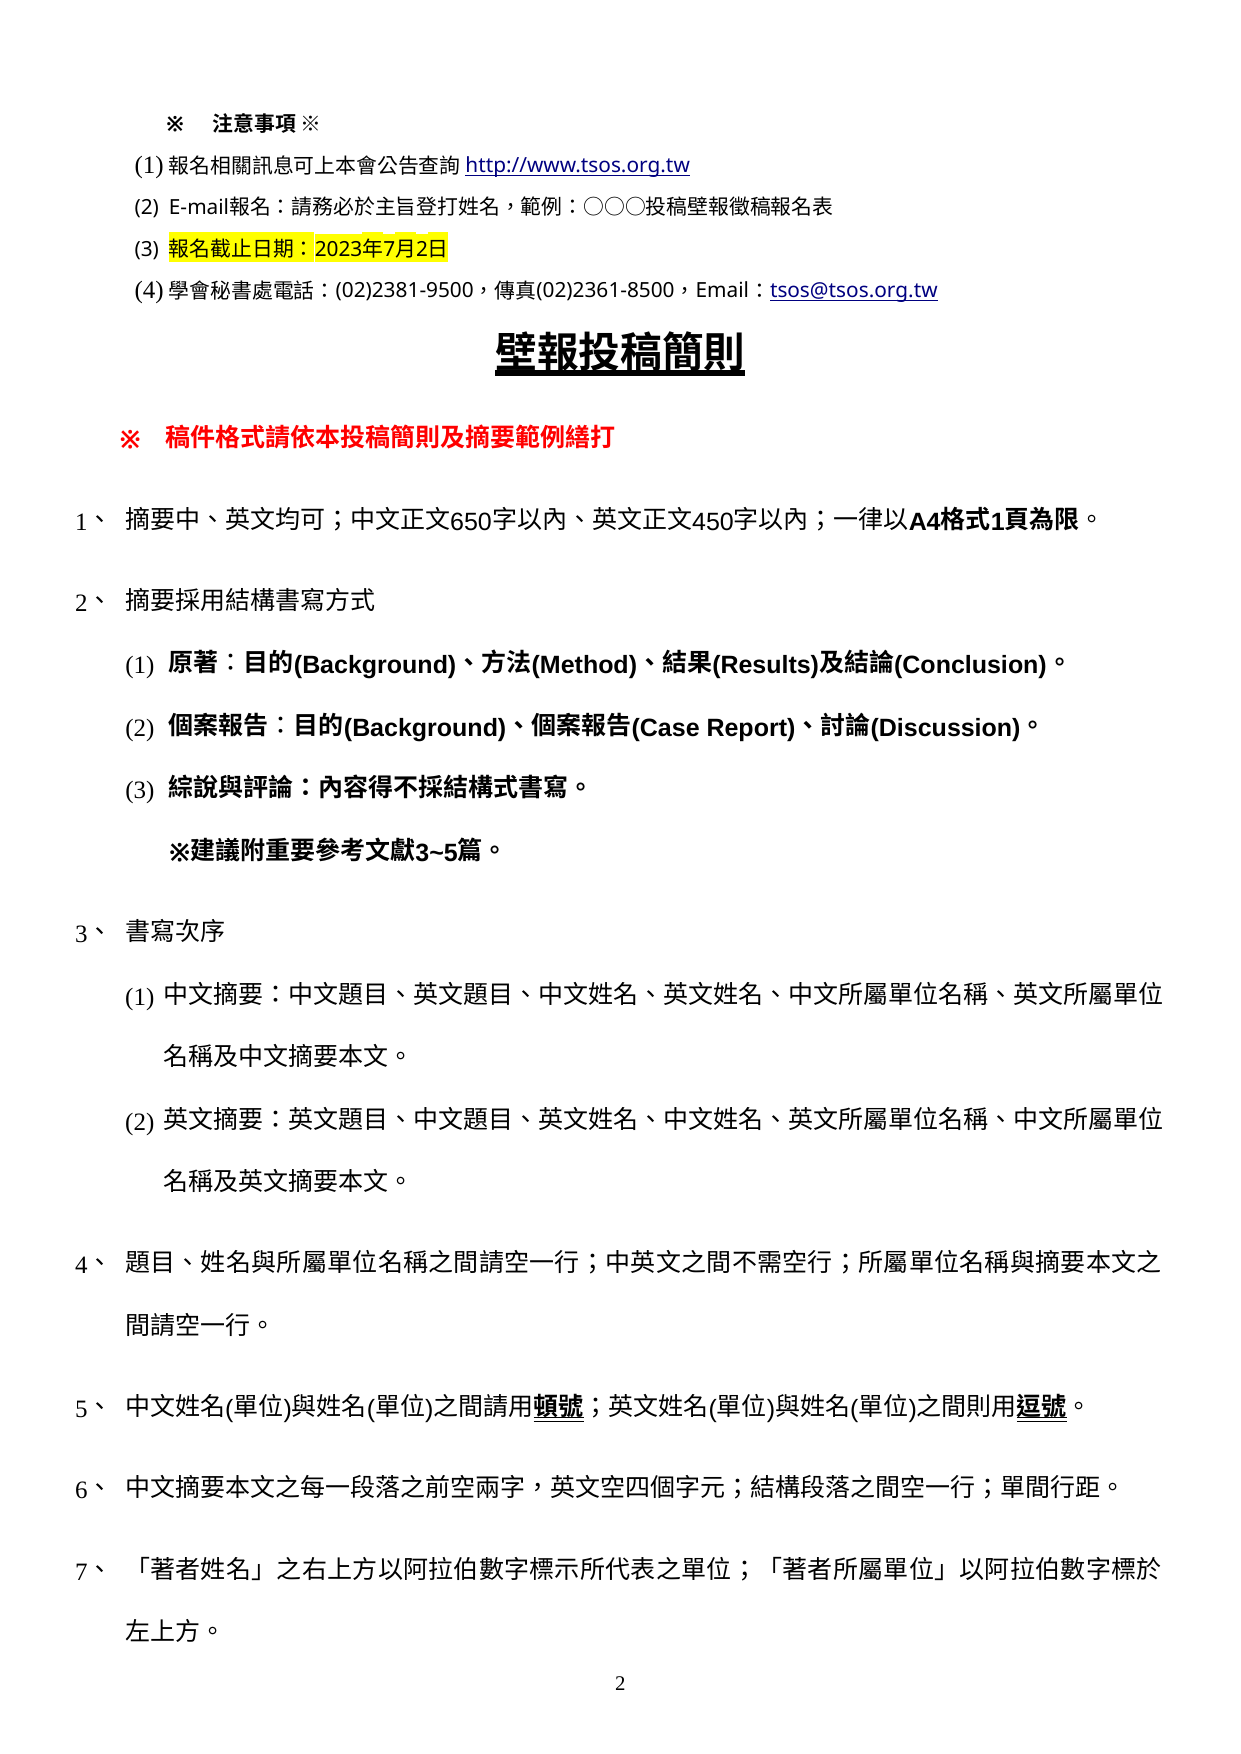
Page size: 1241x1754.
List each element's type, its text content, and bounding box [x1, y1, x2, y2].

text 壁報投稿簡則 [75, 304, 1165, 379]
list 摘要採用結構書寫方式 [75, 554, 1165, 617]
list 「著者姓名」之右上方以阿拉伯數字標示所代表之單位；「著者所屬單位」以阿拉伯數字標於左上方。 [75, 1523, 1165, 1648]
list 報名相關訊息可上本會公告查詢 http://www.tsos.org.tw [134, 137, 1165, 179]
list 注意事項 ※ [162, 96, 1165, 137]
list 原著：目的(Background)、方法(Method)、結果(Results)及結論(Conclusion)。 [125, 617, 1165, 679]
list 學會秘書處電話：(02)2381-9500，傳真(02)2361-8500，Email：tsos@tsos.org.tw [134, 262, 1165, 304]
list 中文摘要：中文題目、英文題目、中文姓名、英文姓名、中文所屬單位名稱、英文所屬單位名稱及中文摘要本文。 [125, 948, 1165, 1073]
list 英文摘要：英文題目、中文題目、英文姓名、中文姓名、英文所屬單位名稱、中文所屬單位名稱及英文摘要本文。 [125, 1073, 1165, 1198]
list 題目、姓名與所屬單位名稱之間請空一行；中英文之間不需空行；所屬單位名稱與摘要本文之間請空一行。 [75, 1217, 1165, 1342]
text ※ 稿件格式請依本投稿簡則及摘要範例繕打 [119, 379, 1165, 454]
list 中文摘要本文之每一段落之前空兩字，英文空四個字元；結構段落之間空一行；單間行距。 [75, 1442, 1165, 1504]
list E-mail報名：請務必於主旨登打姓名，範例：○○○投稿壁報徵稿報名表 [134, 179, 1165, 221]
text ※建議附重要參考文獻3~5篇。 [169, 804, 1165, 867]
list 中文姓名(單位)與姓名(單位)之間請用頓號；英文姓名(單位)與姓名(單位)之間則用逗號。 [75, 1360, 1165, 1423]
list 書寫次序 [75, 885, 1165, 948]
list 報名截止日期：2023年7月2日 [134, 221, 1165, 262]
list 綜說與評論：內容得不採結構式書寫。 [125, 742, 1165, 804]
list 個案報告：目的(Background)、個案報告(Case Report)、討論(Discussion)。 [125, 679, 1165, 742]
list 摘要中、英文均可；中文正文650字以內、英文正文450字以內；一律以A4格式1頁為限。 [75, 473, 1165, 535]
